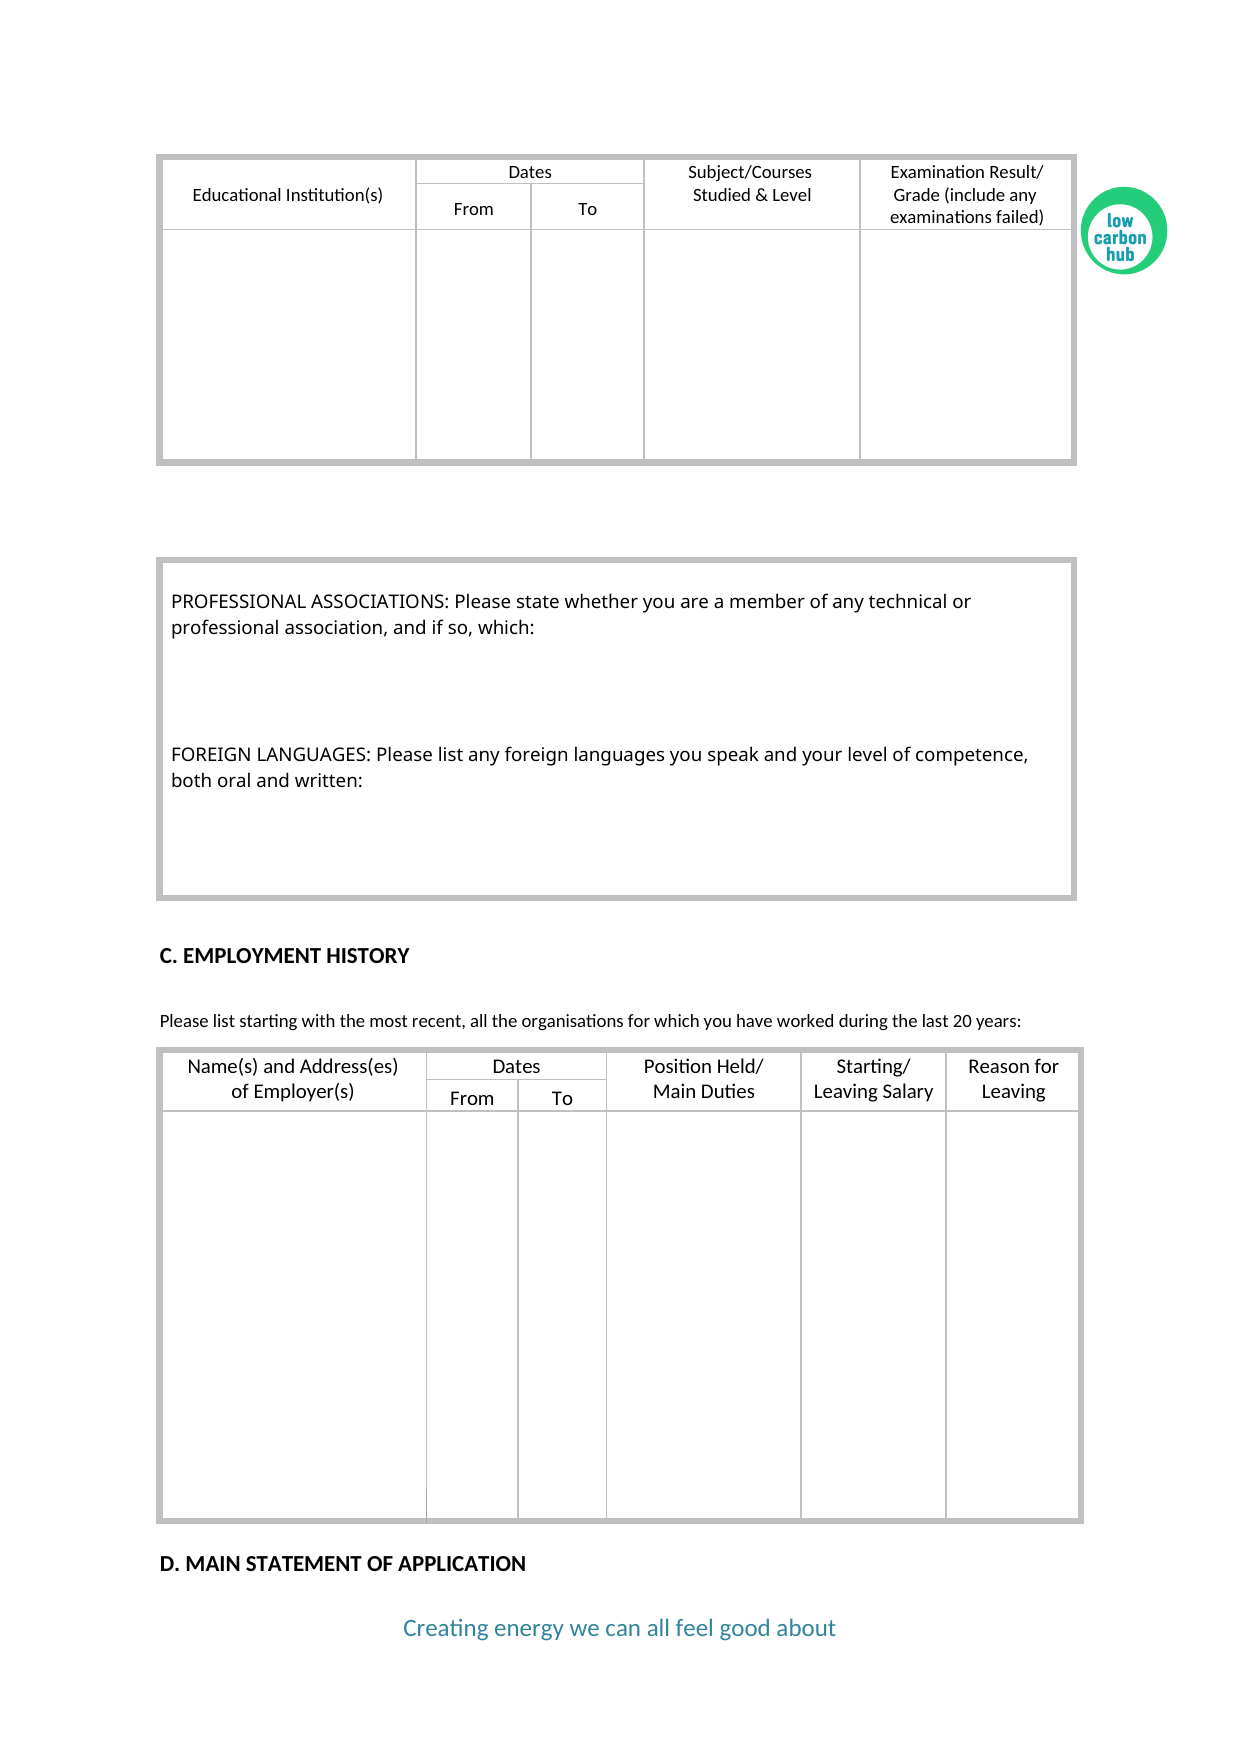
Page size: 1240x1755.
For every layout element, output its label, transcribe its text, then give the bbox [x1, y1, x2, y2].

table_cell [417, 391, 530, 413]
table_cell [163, 1300, 426, 1325]
table_cell [802, 1379, 945, 1407]
table_cell [947, 1138, 1078, 1164]
table_cell [947, 1352, 1078, 1379]
table_cell [427, 1246, 517, 1273]
table_cell [802, 1407, 945, 1434]
table_cell [802, 1352, 945, 1379]
table_header Educational Institution(s) [163, 160, 415, 228]
table_header Examination Result/ Grade (include any examinations failed) [861, 160, 1071, 228]
table_cell [417, 436, 530, 459]
table_cell [802, 1219, 945, 1246]
table_cell [802, 1164, 945, 1191]
table_cell [607, 1325, 800, 1352]
table_cell [532, 322, 643, 345]
table_header Position Held/ Main Duties [607, 1053, 800, 1110]
table_cell [427, 1489, 517, 1517]
table_cell [417, 230, 530, 253]
table_cell [947, 1489, 1078, 1517]
table_cell [163, 368, 415, 391]
table_cell [861, 414, 1071, 436]
table_cell [607, 1191, 800, 1219]
table_cell [947, 1300, 1078, 1325]
table_cell [427, 1325, 517, 1352]
table_cell [861, 391, 1071, 413]
table_cell [417, 299, 530, 322]
table_cell [532, 253, 643, 276]
table_cell [607, 1273, 800, 1300]
table_header Reason for Leaving [947, 1053, 1078, 1110]
table_cell [645, 414, 859, 436]
table_cell [532, 414, 643, 436]
table_cell [947, 1246, 1078, 1273]
table_cell [802, 1246, 945, 1273]
table_cell [417, 368, 530, 391]
table_cell [519, 1352, 606, 1379]
table_cell [519, 1112, 606, 1137]
text C. EMPLOYMENT HISTORY [159, 941, 1080, 969]
table_cell [427, 1461, 517, 1489]
table_cell [947, 1379, 1078, 1407]
table_cell [163, 1352, 426, 1379]
table_cell [802, 1138, 945, 1164]
table_cell [163, 391, 415, 413]
table_cell [645, 276, 859, 299]
table_header Starting/ Leaving Salary [802, 1053, 945, 1110]
table_cell [802, 1434, 945, 1461]
table_cell [163, 1273, 426, 1300]
table_cell [163, 276, 415, 299]
table_cell [607, 1219, 800, 1246]
table_cell [519, 1461, 606, 1489]
table_header Subject/Courses Studied & Level [645, 160, 859, 228]
table_cell [802, 1112, 945, 1137]
table_cell [607, 1300, 800, 1325]
table_cell [607, 1246, 800, 1273]
table_cell [645, 391, 859, 413]
table_cell [861, 299, 1071, 322]
table_cell [519, 1191, 606, 1219]
table_cell [519, 1273, 606, 1300]
table_cell [947, 1112, 1078, 1137]
table_cell [427, 1407, 517, 1434]
table_cell [163, 1434, 426, 1461]
table_cell [427, 1191, 517, 1219]
table_cell [427, 1219, 517, 1246]
table_cell [417, 276, 530, 299]
table_cell [861, 368, 1071, 391]
table_cell [947, 1219, 1078, 1246]
text D. MAIN STATEMENT OF APPLICATION [159, 1549, 1080, 1577]
table_cell [163, 1138, 426, 1164]
table_cell [645, 368, 859, 391]
table_cell [163, 230, 415, 253]
table_cell [163, 1164, 426, 1191]
table_cell [532, 391, 643, 413]
table_cell [607, 1379, 800, 1407]
table_header Dates [417, 160, 643, 183]
table_cell [861, 230, 1071, 253]
table_cell [947, 1164, 1078, 1191]
table_cell [163, 1325, 426, 1352]
table_cell [163, 1379, 426, 1407]
table_cell [861, 436, 1071, 459]
table_cell [427, 1379, 517, 1407]
table_cell [861, 345, 1071, 368]
table_cell [519, 1489, 606, 1517]
table_cell [947, 1407, 1078, 1434]
table_cell [645, 322, 859, 345]
table_header Dates [427, 1053, 606, 1079]
table_cell [417, 414, 530, 436]
table_cell [519, 1219, 606, 1246]
table_cell [802, 1489, 945, 1517]
table_cell [947, 1191, 1078, 1219]
table_cell [607, 1461, 800, 1489]
table_cell [519, 1164, 606, 1191]
table_cell [947, 1461, 1078, 1489]
table_cell [163, 436, 415, 459]
table_cell [163, 1461, 426, 1489]
table_cell [861, 253, 1071, 276]
table_cell [163, 1246, 426, 1273]
table_cell To [532, 184, 643, 228]
table_cell [163, 299, 415, 322]
table_cell [519, 1379, 606, 1407]
table_cell [607, 1164, 800, 1191]
table_cell [532, 276, 643, 299]
table_cell [427, 1164, 517, 1191]
table_cell [802, 1191, 945, 1219]
table_cell [427, 1273, 517, 1300]
table_cell [532, 230, 643, 253]
table_header Name(s) and Address(es) of Employer(s) [163, 1053, 426, 1110]
table_cell [417, 253, 530, 276]
table_cell [427, 1112, 517, 1137]
table_cell [861, 322, 1071, 345]
table_cell [802, 1461, 945, 1489]
table_cell [607, 1489, 800, 1517]
table_cell [607, 1138, 800, 1164]
table_cell [532, 345, 643, 368]
table_cell [607, 1407, 800, 1434]
table_cell [163, 322, 415, 345]
table_cell [519, 1246, 606, 1273]
table_header PROFESSIONAL ASSOCIATIONS: Please state whether you are a member of any technical or professional association, and if so, which: FOREIGN LANGUAGES: Please list any foreign languages you speak and your level of competence, both oral and written: [163, 563, 1071, 895]
table_cell From [417, 184, 530, 228]
table_cell [947, 1325, 1078, 1352]
table_cell [802, 1300, 945, 1325]
text Please list starting with the most recent, all the organisations for which you have worked during the last 20 years: [159, 1009, 1080, 1032]
table_cell [861, 276, 1071, 299]
table_cell [163, 1407, 426, 1434]
table_cell [947, 1273, 1078, 1300]
table_cell [519, 1325, 606, 1352]
table_cell From [427, 1080, 517, 1110]
table_cell [607, 1434, 800, 1461]
table_cell [163, 1489, 426, 1517]
table_cell [417, 322, 530, 345]
table_cell [163, 1112, 426, 1137]
table_cell [519, 1138, 606, 1164]
table_cell [802, 1273, 945, 1300]
table_cell [645, 253, 859, 276]
table_cell [645, 345, 859, 368]
table_cell [532, 368, 643, 391]
table_cell [532, 436, 643, 459]
table_cell [519, 1407, 606, 1434]
table_cell [427, 1300, 517, 1325]
table_cell [607, 1112, 800, 1137]
table_cell [519, 1300, 606, 1325]
table_cell [645, 436, 859, 459]
table_cell [802, 1325, 945, 1352]
table_cell [607, 1352, 800, 1379]
table_cell To [519, 1080, 606, 1110]
table_cell [163, 1219, 426, 1246]
table_cell [427, 1352, 517, 1379]
table_cell [645, 230, 859, 253]
table_cell [163, 345, 415, 368]
table_cell [427, 1434, 517, 1461]
table_cell [532, 299, 643, 322]
table_cell [519, 1434, 606, 1461]
table_cell [645, 299, 859, 322]
table_cell [163, 253, 415, 276]
table_cell [947, 1434, 1078, 1461]
table_cell [417, 345, 530, 368]
table_cell [427, 1138, 517, 1164]
table_cell [163, 1191, 426, 1219]
table_cell [163, 414, 415, 436]
